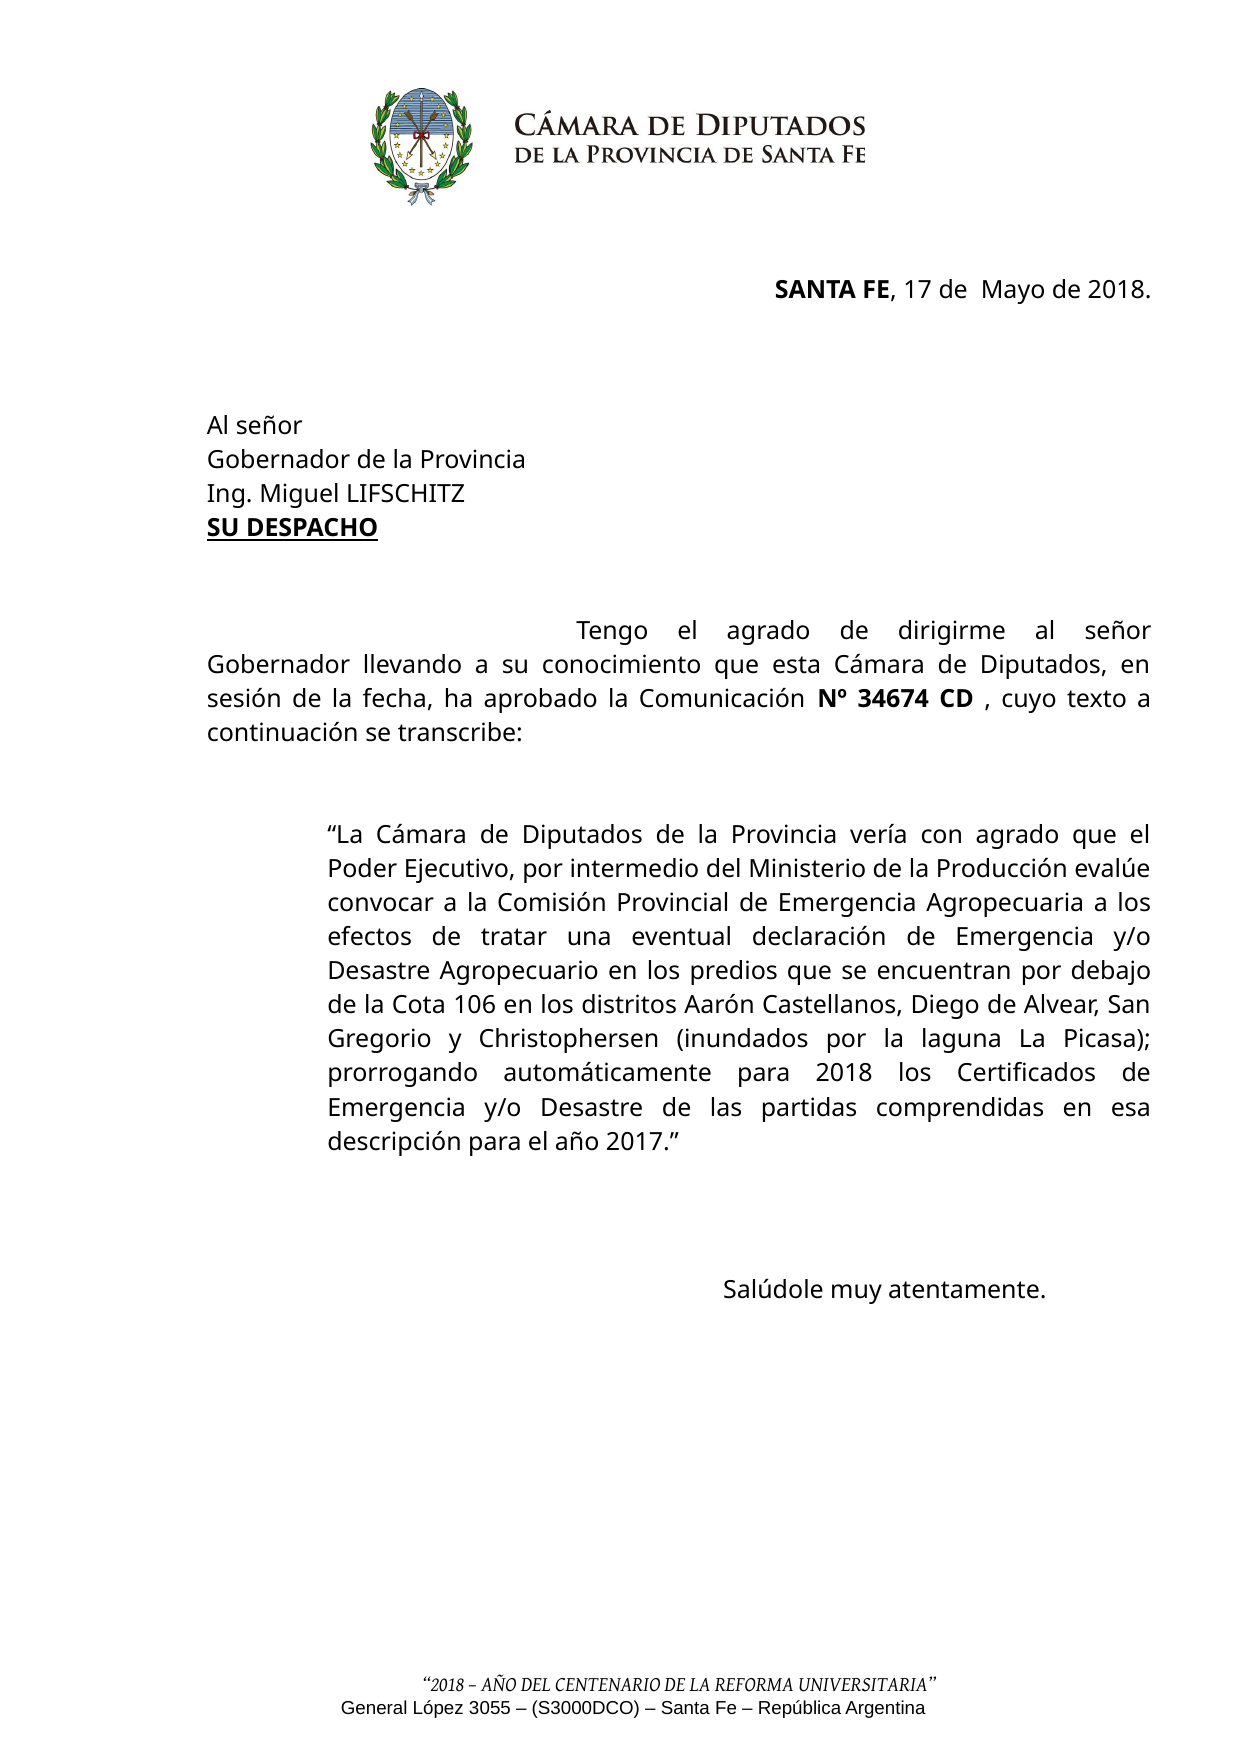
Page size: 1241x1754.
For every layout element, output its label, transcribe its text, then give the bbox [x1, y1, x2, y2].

text Ing. Miguel LIFSCHITZ [207, 476, 1152, 510]
text Al señor [207, 408, 1152, 442]
text SU DESPACHO [207, 510, 1152, 544]
picture [370, 88, 866, 210]
text SANTA FE, 17 de Mayo de 2018. [207, 272, 1152, 306]
text Gobernador de la Provincia [207, 442, 1152, 476]
text Tengo el agrado de dirigirme al señor Gobernador llevando a su conocimiento que esta Cámara de Diputados, en sesión de la fecha, ha aprobado la Comunicación Nº 34674 CD , cuyo texto a continuación se transcribe: [207, 612, 1152, 748]
text “La Cámara de Diputados de la Provincia vería con agrado que el Poder Ejecutivo, por intermedio del Ministerio de la Producción evalúe convocar a la Comisión Provincial de Emergencia Agropecuaria a los efectos de tratar una eventual declaración de Emergencia y/o Desastre Agropecuario en los predios que se encuentran por debajo de la Cota 106 en los distritos Aarón Castellanos, Diego de Alvear, San Gregorio y Christophersen (inundados por la laguna La Picasa); prorrogando automáticamente para 2018 los Certificados de Emergencia y/o Desastre de las partidas comprendidas en esa descripción para el año 2017.” [327, 817, 1152, 1157]
text Salúdole muy atentamente. [649, 1271, 1152, 1305]
